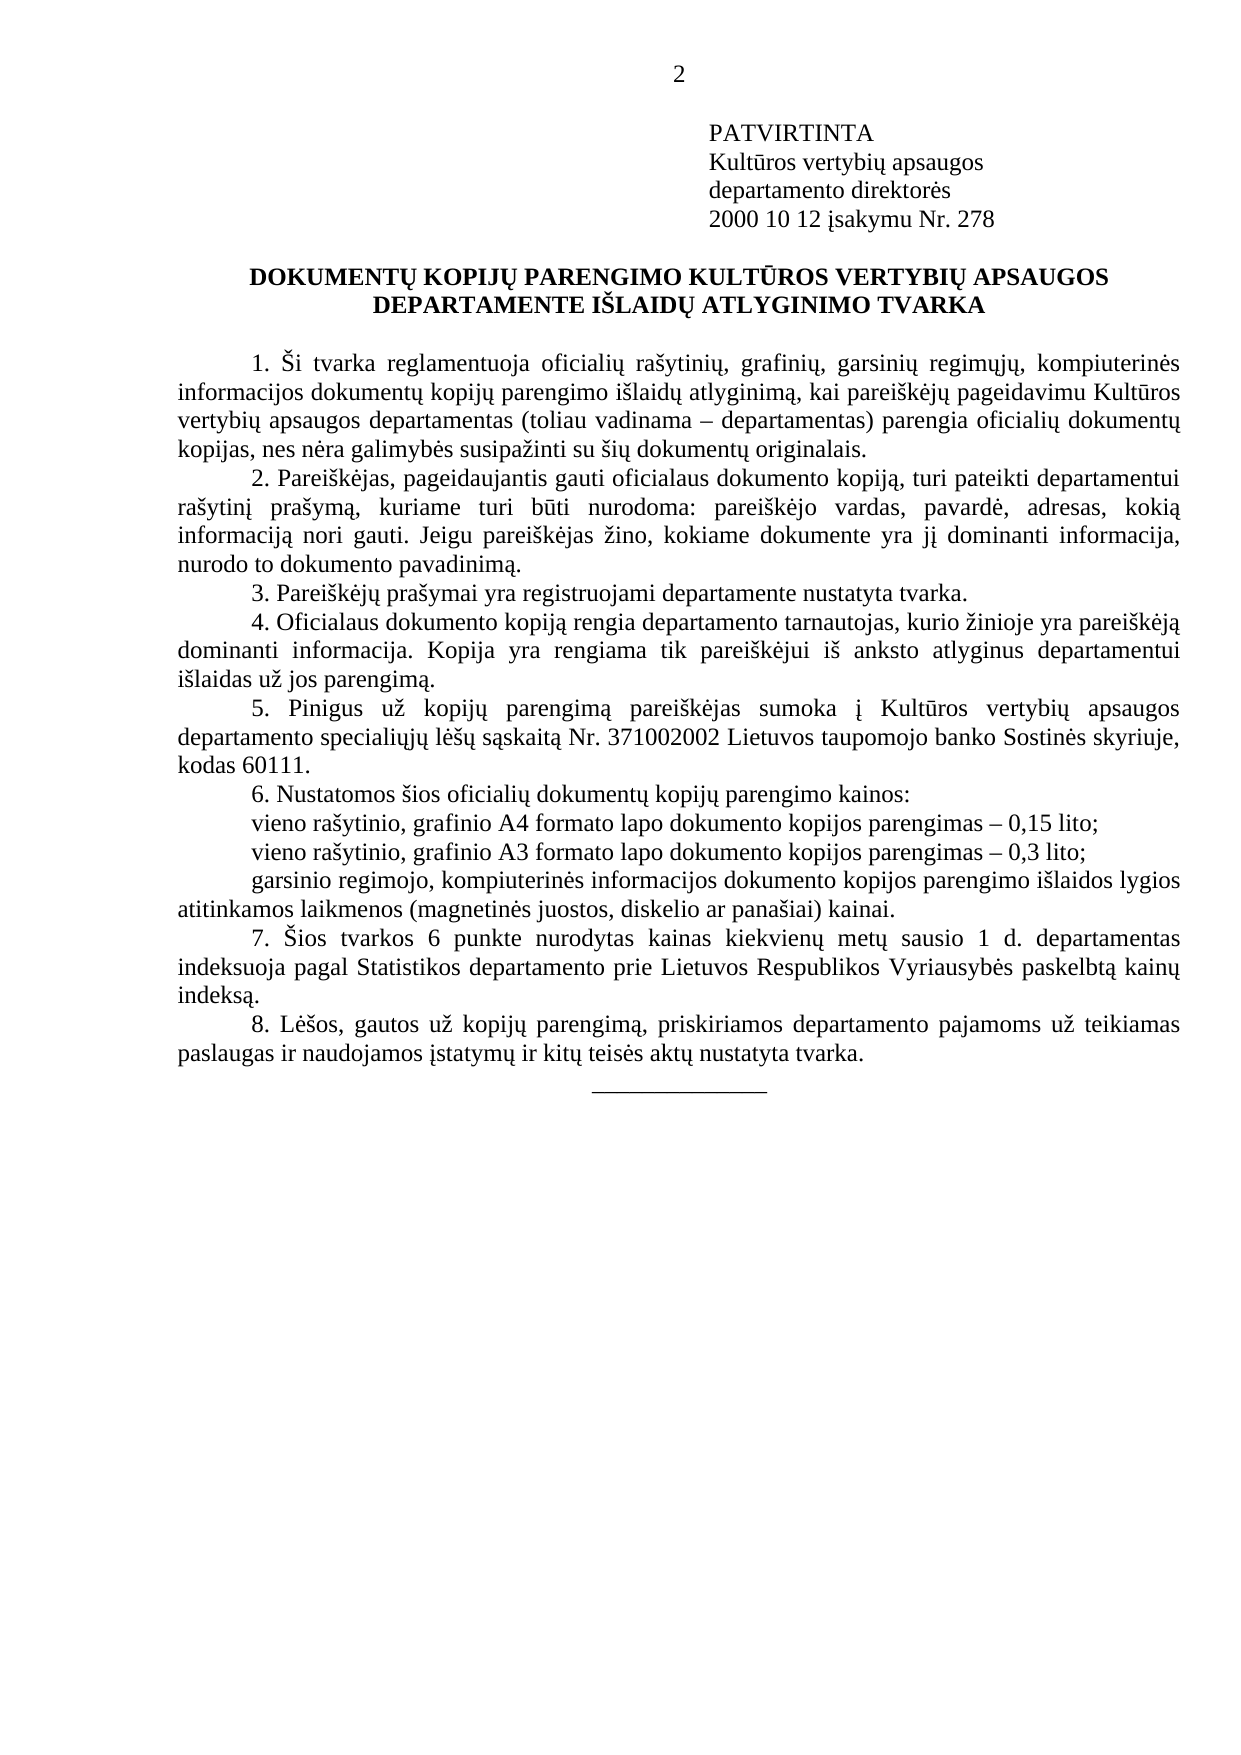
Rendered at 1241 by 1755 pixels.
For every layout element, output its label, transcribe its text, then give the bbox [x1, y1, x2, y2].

text vieno rašytinio, grafinio A3 formato lapo dokumento kopijos parengimas – 0,3 lito; [177, 837, 1181, 866]
text DOKUMENTŲ KOPIJŲ PARENGIMO KULTŪROS VERTYBIŲ APSAUGOS DEPARTAMENTE IŠLAIDŲ ATLYGINIMO TVARKA [177, 262, 1181, 319]
text 4. Oficialaus dokumento kopiją rengia departamento tarnautojas, kurio žinioje yra pareiškėją dominanti informacija. Kopija yra rengiama tik pareiškėjui iš anksto atlyginus departamentui išlaidas už jos parengimą. [177, 607, 1181, 693]
text garsinio regimojo, kompiuterinės informacijos dokumento kopijos parengimo išlaidos lygios atitinkamos laikmenos (magnetinės juostos, diskelio ar panašiai) kainai. [177, 866, 1181, 923]
text 7. Šios tvarkos 6 punkte nurodytas kainas kiekvienų metų sausio 1 d. departamentas indeksuoja pagal Statistikos departamento prie Lietuvos Respublikos Vyriausybės paskelbtą kainų indeksą. [177, 923, 1181, 1009]
text 6. Nustatomos šios oficialių dokumentų kopijų parengimo kainos: [177, 779, 1181, 808]
text ______________ [177, 1067, 1181, 1096]
text 5. Pinigus už kopijų parengimą pareiškėjas sumoka į Kultūros vertybių apsaugos departamento specialiųjų lėšų sąskaitą Nr. 371002002 Lietuvos taupomojo banko Sostinės skyriuje, kodas 60111. [177, 693, 1181, 779]
text 2. Pareiškėjas, pageidaujantis gauti oficialaus dokumento kopiją, turi pateikti departamentui rašytinį prašymą, kuriame turi būti nurodoma: pareiškėjo vardas, pavardė, adresas, kokią informaciją nori gauti. Jeigu pareiškėjas žino, kokiame dokumente yra jį dominanti informacija, nurodo to dokumento pavadinimą. [177, 463, 1181, 578]
text departamento direktorės [177, 176, 1181, 204]
text Kultūros vertybių apsaugos [177, 147, 1181, 176]
text 8. Lėšos, gautos už kopijų parengimą, priskiriamos departamento pajamoms už teikiamas paslaugas ir naudojamos įstatymų ir kitų teisės aktų nustatyta tvarka. [177, 1009, 1181, 1067]
text 3. Pareiškėjų prašymai yra registruojami departamente nustatyta tvarka. [177, 578, 1181, 607]
text Patvirtinta [709, 118, 1181, 147]
text 2000 10 12 įsakymu Nr. 278 [177, 204, 1181, 233]
text vieno rašytinio, grafinio A4 formato lapo dokumento kopijos parengimas – 0,15 lito; [177, 808, 1181, 837]
text 1. Ši tvarka reglamentuoja oficialių rašytinių, grafinių, garsinių regimųjų, kompiuterinės informacijos dokumentų kopijų parengimo išlaidų atlyginimą, kai pareiškėjų pageidavimu Kultūros vertybių apsaugos departamentas (toliau vadinama – departamentas) parengia oficialių dokumentų kopijas, nes nėra galimybės susipažinti su šių dokumentų originalais. [177, 348, 1181, 463]
